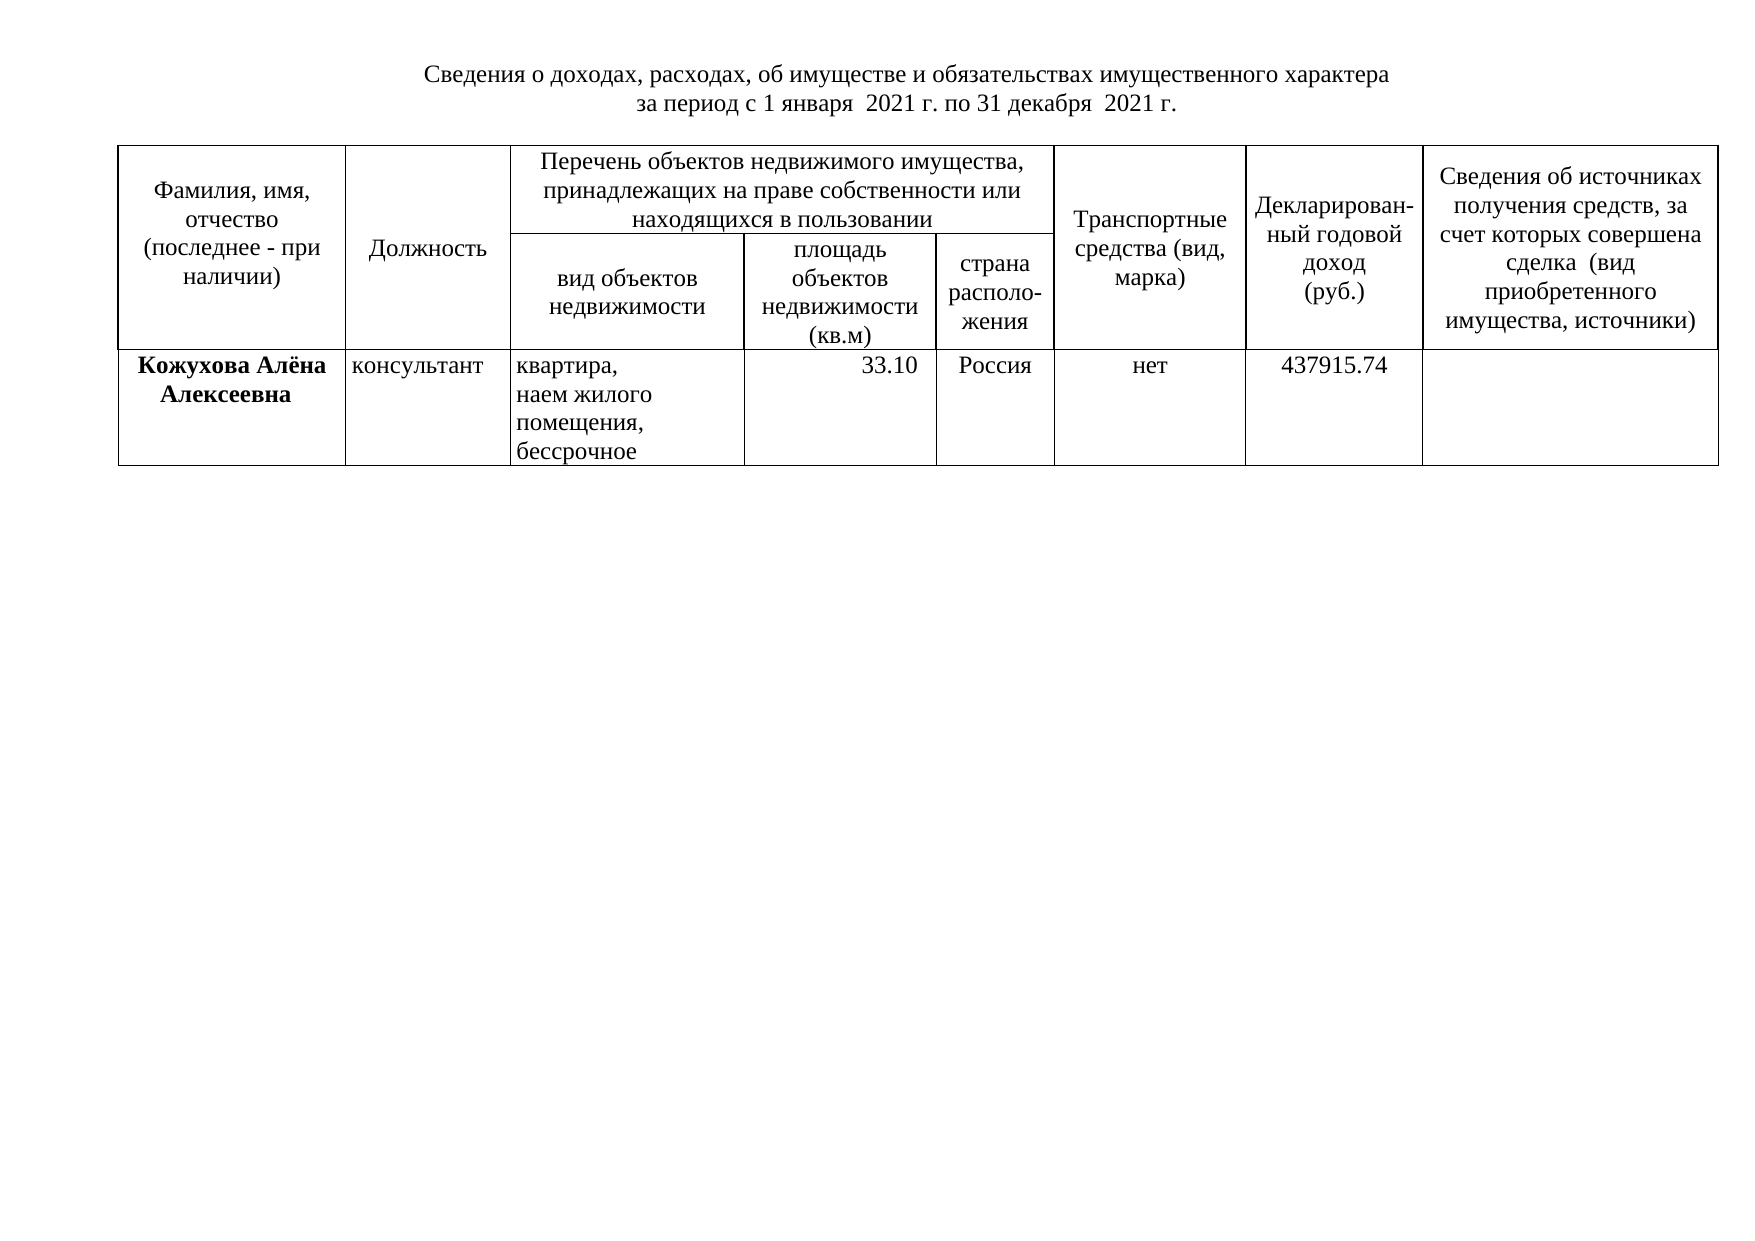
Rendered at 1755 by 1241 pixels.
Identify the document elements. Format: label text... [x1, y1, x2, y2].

table_cell 33.10 [745, 350, 936, 465]
table_cell квартира, наем жилого помещения, бессрочное [511, 350, 744, 465]
table_header Декларирован-ный годовой доход (руб.) [1247, 146, 1422, 349]
table_cell нет [1055, 350, 1245, 465]
table_header Фамилия, имя, отчество (последнее - при наличии) [119, 146, 345, 349]
table_cell Россия [937, 350, 1054, 465]
table_cell Кожухова Алёна Алексеевна [119, 350, 345, 465]
table_cell 437915.74 [1246, 350, 1422, 465]
table_cell консультант [346, 350, 510, 465]
table_cell страна располо- жения [937, 234, 1053, 349]
text за период с 1 января 2021 г. по 31 декабря 2021 г. [118, 88, 1695, 117]
table_cell вид объектов недвижимости [511, 234, 743, 349]
table_header Транспортные средства (вид, марка) [1055, 146, 1245, 349]
table_header Сведения об источниках получения средств, за счет которых совершена сделка (вид приобретенного имущества, источники) [1424, 146, 1717, 349]
table_cell [1423, 350, 1718, 465]
table_header Должность [346, 146, 510, 349]
text Сведения о доходах, расходах, об имуществе и обязательствах имущественного характера [118, 59, 1695, 88]
table_header Перечень объектов недвижимого имущества, принадлежащих на праве собственности или находящихся в пользовании [511, 146, 1053, 232]
table_cell площадь объектов недвижимости (кв.м) [745, 234, 935, 349]
